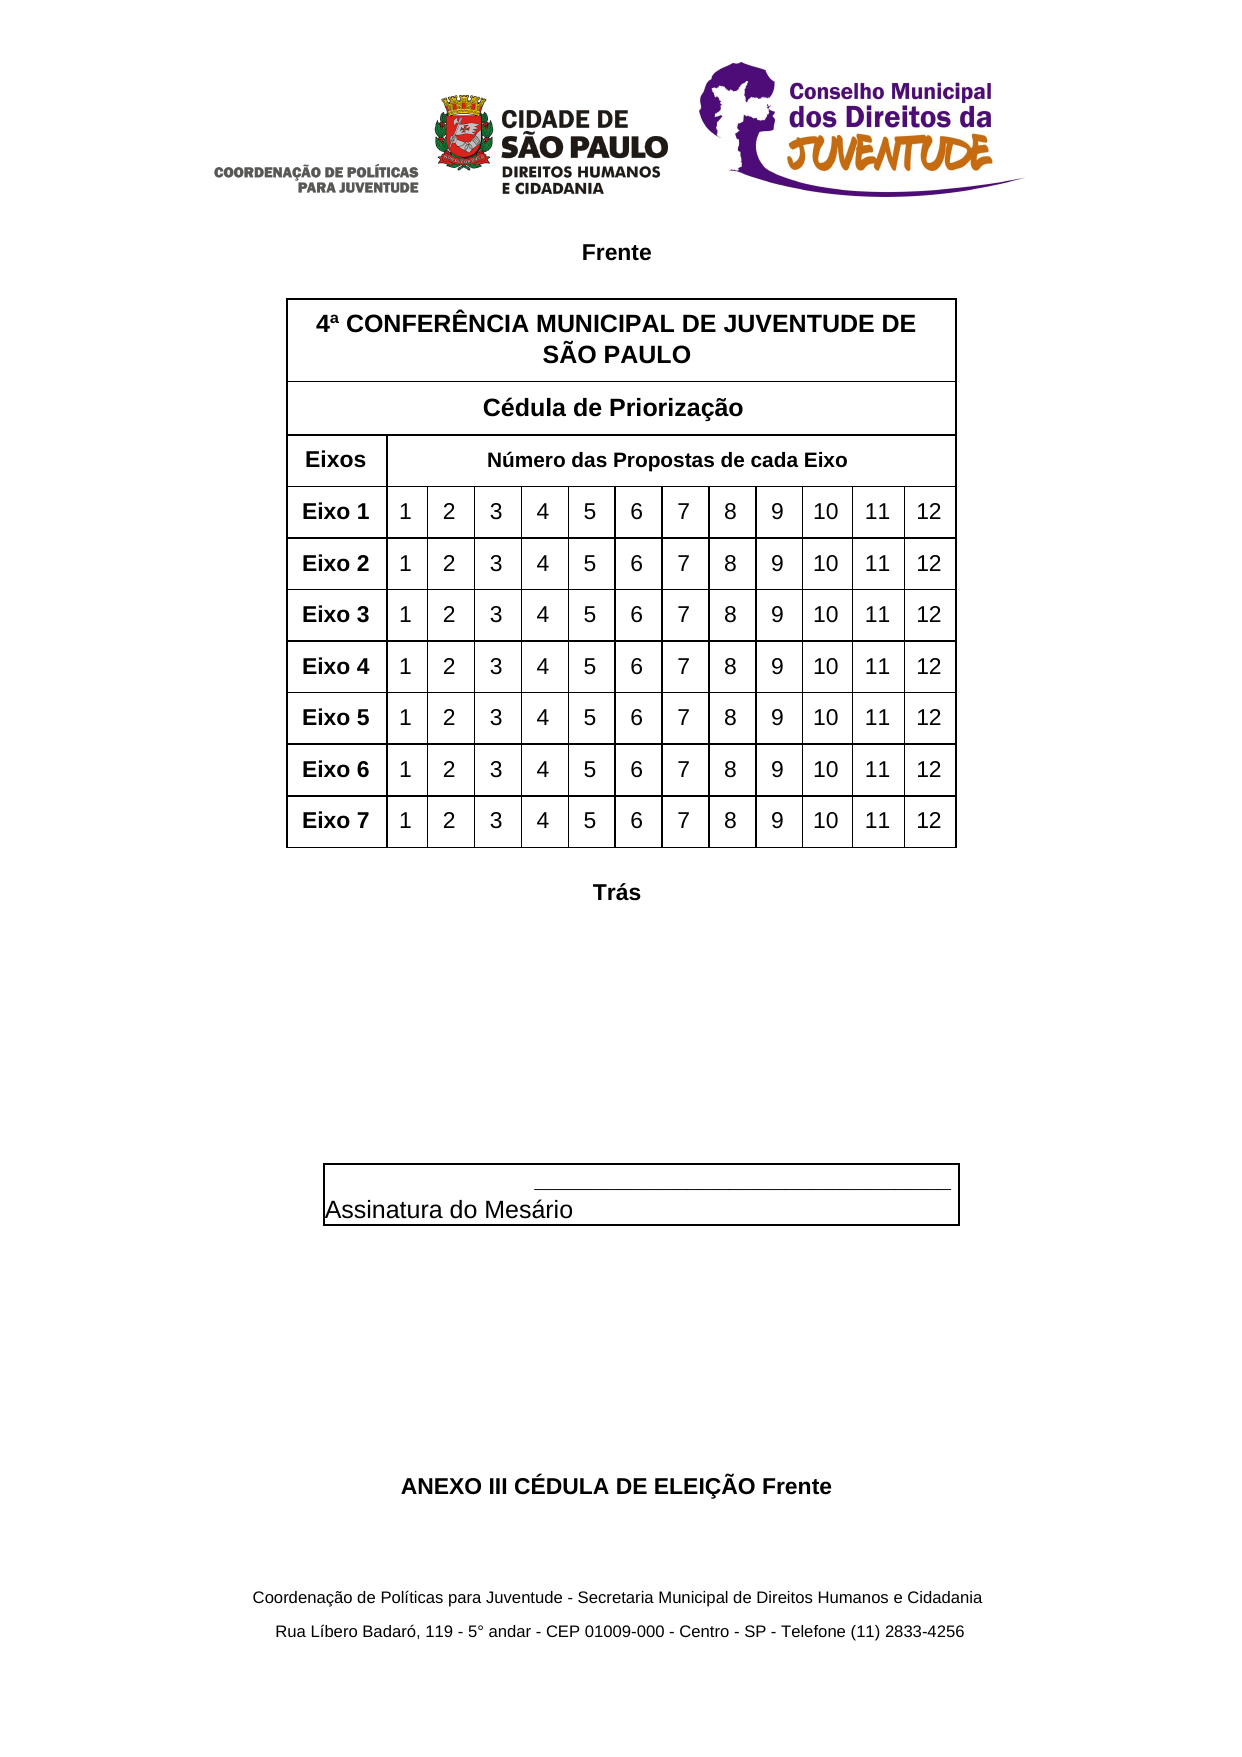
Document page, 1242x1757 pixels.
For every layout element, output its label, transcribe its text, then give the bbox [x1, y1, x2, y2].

table_cell 8 [710, 487, 755, 537]
table_cell 9 [757, 693, 802, 743]
table_cell 1 [388, 539, 427, 589]
table_cell 3 [475, 797, 521, 846]
table_cell 9 [757, 745, 802, 795]
table_cell 12 [905, 642, 955, 692]
table_cell 8 [710, 642, 755, 692]
table_cell 10 [803, 642, 852, 692]
table_cell 9 [757, 487, 802, 537]
table_cell 6 [616, 539, 661, 589]
table_cell 10 [803, 590, 852, 640]
table_cell 11 [853, 797, 904, 846]
table_cell 7 [663, 487, 708, 537]
table_cell 5 [569, 797, 614, 846]
table_cell 6 [616, 642, 661, 692]
table_cell Eixo 6 [288, 745, 386, 795]
table_cell 4 [522, 693, 568, 743]
table_cell 2 [428, 745, 474, 795]
table_cell 10 [803, 745, 852, 795]
table_cell 12 [905, 590, 955, 640]
table_cell 8 [710, 797, 755, 846]
table_cell 6 [616, 487, 661, 537]
table_cell 1 [388, 642, 427, 692]
table_cell 11 [853, 642, 904, 692]
table_cell Eixo 3 [288, 590, 386, 640]
table_cell 6 [616, 590, 661, 640]
table_cell 9 [757, 797, 802, 846]
table_cell 1 [388, 693, 427, 743]
subtitle Frente [150, 239, 1089, 265]
table_cell 2 [428, 539, 474, 589]
table_cell 8 [710, 539, 755, 589]
table_cell 5 [569, 487, 614, 537]
table_cell Eixo 2 [288, 539, 386, 589]
table_cell 8 [710, 745, 755, 795]
table_cell 7 [663, 797, 708, 846]
table_cell 5 [569, 590, 614, 640]
table_cell 11 [853, 693, 904, 743]
table_cell 10 [803, 693, 852, 743]
table_cell 2 [428, 797, 474, 846]
table_cell Cédula de Priorização [288, 382, 955, 434]
table_cell 1 [388, 745, 427, 795]
table_cell 3 [475, 693, 521, 743]
table_cell 7 [663, 539, 708, 589]
table_cell 3 [475, 745, 521, 795]
subtitle Trás [150, 879, 1090, 905]
table_cell 11 [853, 745, 904, 795]
text Assinatura do Mesário [325, 1194, 958, 1224]
table_cell 11 [853, 590, 904, 640]
table_cell 7 [663, 590, 708, 640]
table_cell 11 [853, 539, 904, 589]
table_cell 8 [710, 693, 755, 743]
table_cell 1 [388, 590, 427, 640]
table_cell 12 [905, 797, 955, 846]
table_cell 12 [905, 745, 955, 795]
table_cell 2 [428, 590, 474, 640]
table_cell Número das Propostas de cada Eixo [388, 436, 955, 486]
table_cell 3 [475, 487, 521, 537]
table_cell 10 [803, 797, 852, 846]
table_cell 7 [663, 642, 708, 692]
table_cell 12 [905, 487, 955, 537]
table_cell 12 [905, 539, 955, 589]
table_cell 6 [616, 797, 661, 846]
table_cell 1 [388, 797, 427, 846]
table_cell 5 [569, 642, 614, 692]
table_cell 12 [905, 693, 955, 743]
table_cell 7 [663, 745, 708, 795]
table_cell 9 [757, 642, 802, 692]
table_cell 9 [757, 539, 802, 589]
table_cell 11 [853, 487, 904, 537]
table_cell 5 [569, 693, 614, 743]
table_cell 3 [475, 590, 521, 640]
table_cell 2 [428, 693, 474, 743]
table_cell 4 [522, 487, 568, 537]
table_cell 2 [428, 487, 474, 537]
table_cell 6 [616, 745, 661, 795]
table_cell Eixo 1 [288, 487, 386, 537]
table_cell 6 [616, 693, 661, 743]
table_cell Eixo 5 [288, 693, 386, 743]
table_cell 5 [569, 539, 614, 589]
text ______________________________ [325, 1165, 958, 1193]
table_cell 4 [522, 797, 568, 846]
subtitle ANEXO III CÉDULA DE ELEIÇÃO Frente [150, 1473, 1089, 1499]
table_cell 4 [522, 539, 568, 589]
table_cell 4 [522, 590, 568, 640]
table_cell Eixos [288, 436, 386, 486]
table_cell 4 [522, 642, 568, 692]
table_cell 10 [803, 539, 852, 589]
table_cell 5 [569, 745, 614, 795]
table_cell 4 [522, 745, 568, 795]
table_cell Eixo 7 [288, 797, 386, 846]
table_cell 8 [710, 590, 755, 640]
table_cell 10 [803, 487, 852, 537]
table_cell Eixo 4 [288, 642, 386, 692]
table_header 4ª CONFERÊNCIA MUNICIPAL DE JUVENTUDE DE SÃO PAULO [288, 300, 955, 381]
table_cell 3 [475, 539, 521, 589]
table_cell 2 [428, 642, 474, 692]
table_cell 9 [757, 590, 802, 640]
table_cell 1 [388, 487, 427, 537]
table_cell 3 [475, 642, 521, 692]
table_cell 7 [663, 693, 708, 743]
